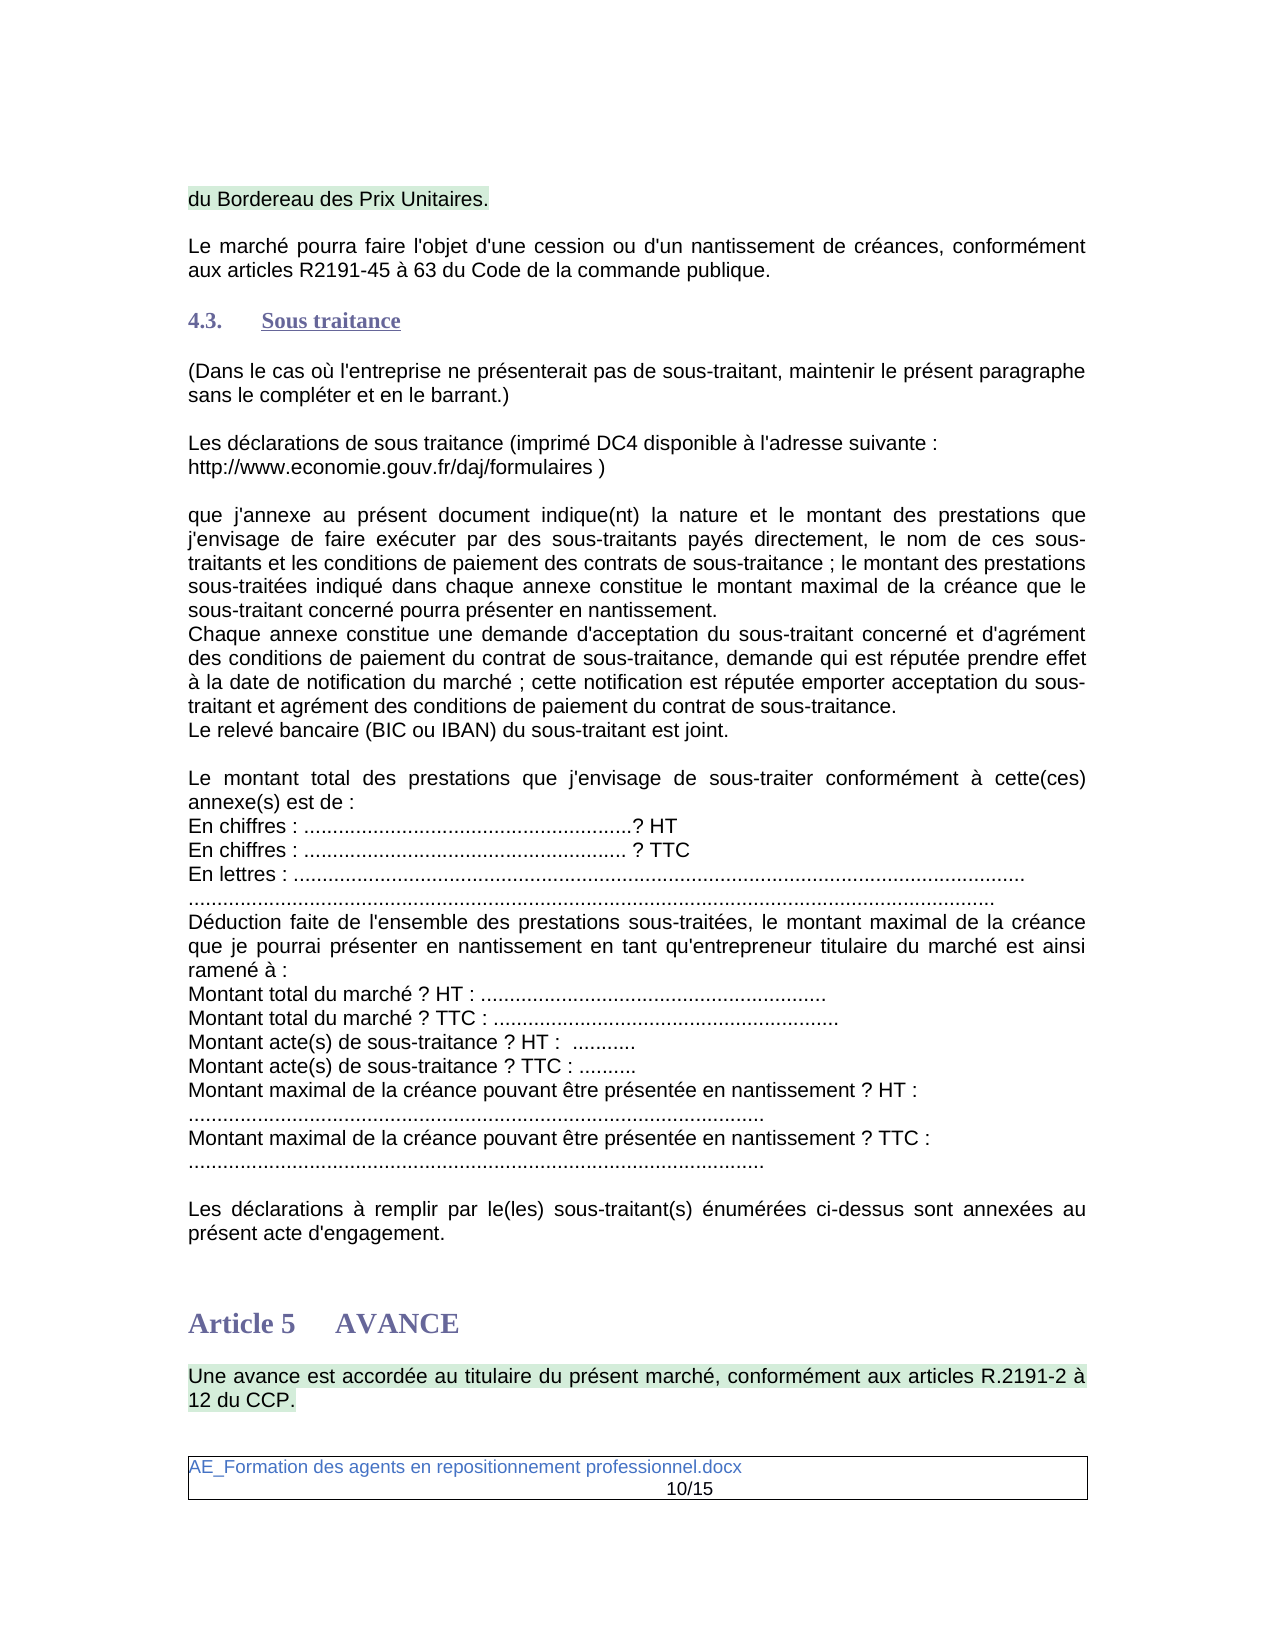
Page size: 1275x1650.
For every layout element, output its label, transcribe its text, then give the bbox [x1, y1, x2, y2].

text Les déclarations de sous traitance (imprimé DC4 disponible à l'adresse suivante : [188, 431, 1087, 454]
text Montant acte(s) de sous-traitance ? TTC : .......... [188, 1053, 1087, 1077]
text Le montant total des prestations que j'envisage de sous-traiter conformément à cette(ces) annexe(s) est de : [188, 766, 1087, 814]
text du Bordereau des Prix Unitaires. [188, 186, 1087, 210]
text que j'annexe au présent document indique(nt) la nature et le montant des prestations que j'envisage de faire exécuter par des sous-traitants payés directement, le nom de ces sous-traitants et les conditions de paiement des contrats de sous-traitance ; le montant des prestations sous-traitées indiqué dans chaque annexe constitue le montant maximal de la créance que le sous-traitant concerné pourra présenter en nantissement. [188, 502, 1087, 622]
text .................................................................................................... [188, 1149, 1087, 1173]
text Montant total du marché ? TTC : ............................................................ [188, 1006, 1087, 1029]
text Le relevé bancaire (BIC ou IBAN) du sous-traitant est joint. [188, 718, 1087, 742]
text Déduction faite de l'ensemble des prestations sous-traitées, le montant maximal de la créance que je pourrai présenter en nantissement en tant qu'entrepreneur titulaire du marché est ainsi ramené à : [188, 910, 1087, 982]
text Les déclarations à remplir par le(les) sous-traitant(s) énumérées ci-dessus sont annexées au présent acte d'engagement. [188, 1197, 1087, 1245]
text http://www.economie.gouv.fr/daj/formulaires ) [188, 454, 1087, 478]
text (Dans le cas où l'entreprise ne présenterait pas de sous-traitant, maintenir le présent paragraphe sans le compléter et en le barrant.) [188, 359, 1087, 407]
text Montant maximal de la créance pouvant être présentée en nantissement ? TTC : [188, 1125, 1087, 1149]
text Chaque annexe constitue une demande d'acceptation du sous-traitant concerné et d'agrément des conditions de paiement du contrat de sous-traitance, demande qui est réputée prendre effet à la date de notification du marché ; cette notification est réputée emporter acceptation du sous-traitant et agrément des conditions de paiement du contrat de sous-traitance. [188, 622, 1087, 718]
text Une avance est accordée au titulaire du présent marché, conformément aux articles R.2191-2 à 12 du CCP. [188, 1364, 1087, 1412]
subtitle Sous traitance [188, 307, 1087, 334]
text Montant total du marché ? HT : ............................................................ [188, 982, 1087, 1006]
text Montant acte(s) de sous-traitance ? HT : ........... [188, 1029, 1087, 1053]
text Le marché pourra faire l'objet d'une cession ou d'un nantissement de créances, conformément aux articles R2191-45 à 63 du Code de la commande publique. [188, 234, 1087, 282]
text En chiffres : ........................................................ ? TTC [188, 838, 1087, 862]
text Montant maximal de la créance pouvant être présentée en nantissement ? HT : [188, 1077, 1087, 1101]
text En lettres : ............................................................................................................................... [188, 862, 1087, 886]
text .................................................................................................... [188, 1101, 1087, 1125]
text ............................................................................................................................................ [188, 886, 1087, 910]
text En chiffres : .........................................................? HT [188, 814, 1087, 838]
subtitle AVANCE [188, 1307, 1087, 1340]
